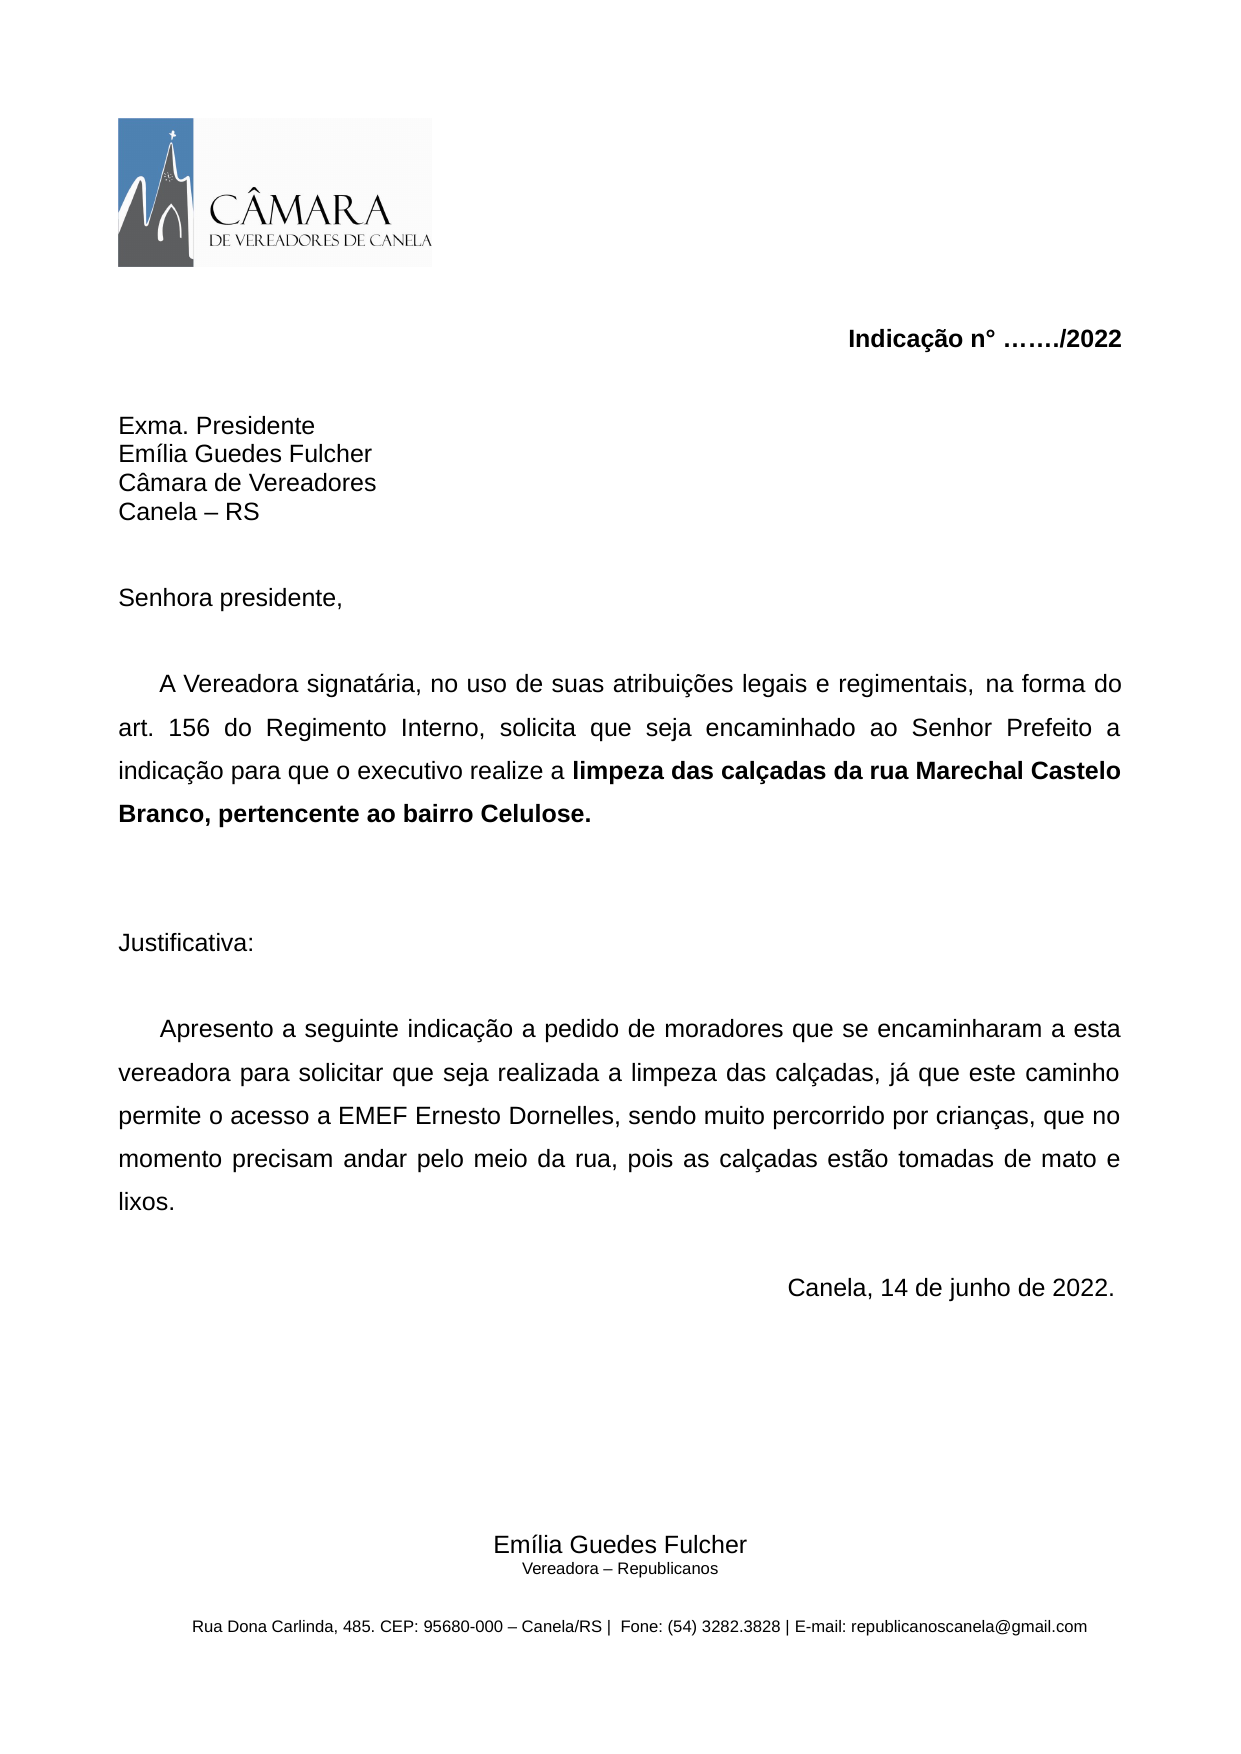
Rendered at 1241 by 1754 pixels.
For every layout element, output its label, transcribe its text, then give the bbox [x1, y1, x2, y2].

text Emília Guedes Fulcher [118, 1530, 1122, 1559]
text Emília Guedes Fulcher [118, 439, 1122, 468]
text Exma. Presidente [118, 411, 1122, 439]
text Indicação n° ……./2022 [118, 324, 1122, 353]
text Justificativa: [118, 928, 1122, 957]
text A Vereadora signatária, no uso de suas atribuições legais e regimentais, na forma do art. 156 do Regimento Interno, solicita que seja encaminhado ao Senhor Prefeito a indicação para que o executivo realize a limpeza das calçadas da rua Marechal Castelo Branco, pertencente ao bairro Celulose. [118, 669, 1122, 827]
picture [118, 118, 432, 267]
text Senhora presidente, [118, 583, 1122, 612]
text Vereadora – Republicanos [118, 1559, 1122, 1578]
text Câmara de Vereadores [118, 468, 1122, 497]
text Canela, 14 de junho de 2022. [118, 1273, 1122, 1302]
text Apresento a seguinte indicação a pedido de moradores que se encaminharam a esta vereadora para solicitar que seja realizada a limpeza das calçadas, já que este caminho permite o acesso a EMEF Ernesto Dornelles, sendo muito percorrido por crianças, que no momento precisam andar pelo meio da rua, pois as calçadas estão tomadas de mato e lixos. [118, 1014, 1122, 1216]
text Canela – RS [118, 497, 1122, 526]
